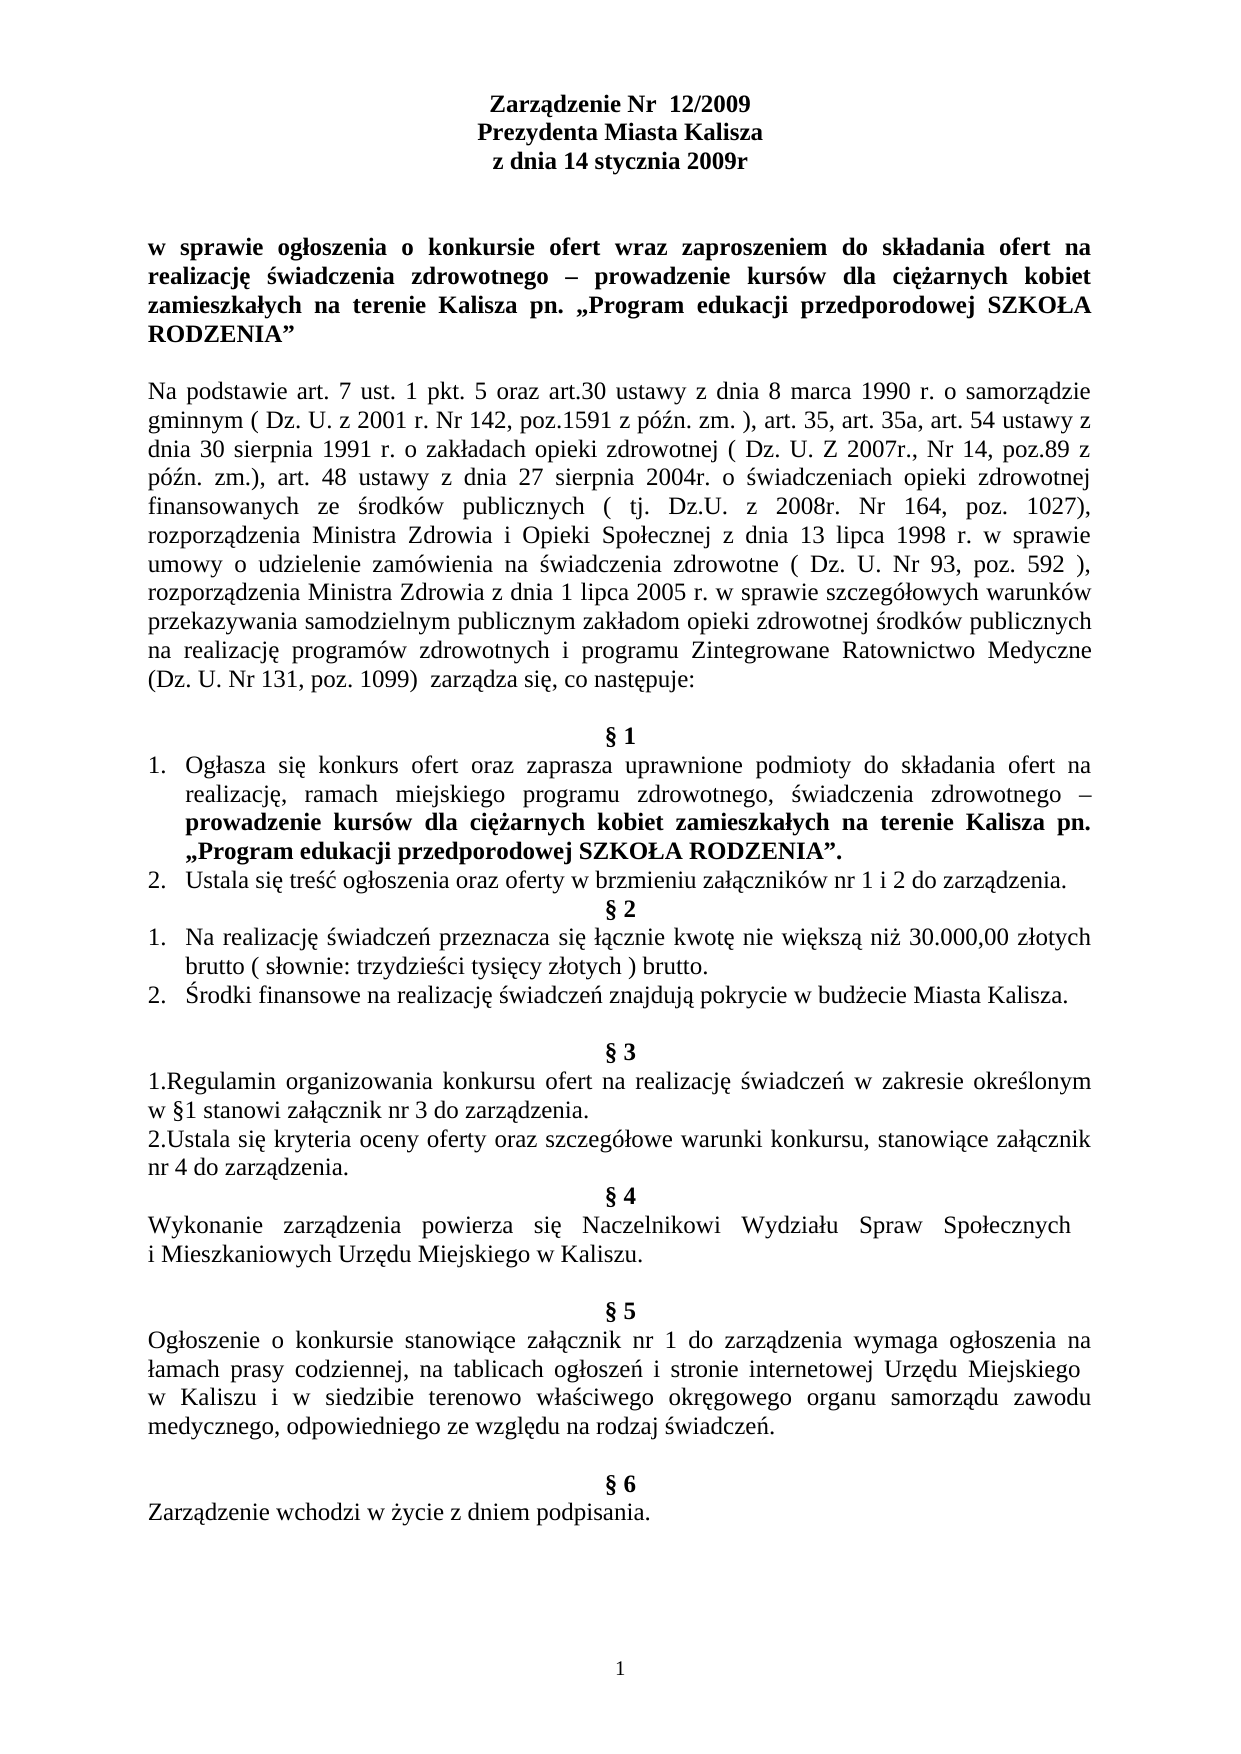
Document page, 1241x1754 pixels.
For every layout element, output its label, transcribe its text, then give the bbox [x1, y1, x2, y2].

text § 3 [148, 1037, 1092, 1066]
list Na realizację świadczeń przeznacza się łącznie kwotę nie większą niż 30.000,00 złotych brutto ( słownie: trzydzieści tysięcy złotych ) brutto. [148, 922, 1092, 980]
text § 2 [148, 894, 1092, 922]
list Środki finansowe na realizację świadczeń znajdują pokrycie w budżecie Miasta Kalisza. [148, 980, 1092, 1009]
text Wykonanie zarządzenia powierza się Naczelnikowi Wydziału Spraw Społecznych i Mieszkaniowych Urzędu Miejskiego w Kaliszu. [148, 1210, 1092, 1267]
text z dnia 14 stycznia 2009r [148, 146, 1092, 175]
text 2.Ustala się kryteria oceny oferty oraz szczegółowe warunki konkursu, stanowiące załącznik nr 4 do zarządzenia. [148, 1124, 1092, 1181]
text Zarządzenie Nr 12/2009 [148, 89, 1092, 117]
text Ogłoszenie o konkursie stanowiące załącznik nr 1 do zarządzenia wymaga ogłoszenia na łamach prasy codziennej, na tablicach ogłoszeń i stronie internetowej Urzędu Miejskiego w Kaliszu i w siedzibie terenowo właściwego okręgowego organu samorządu zawodu medycznego, odpowiedniego ze względu na rodzaj świadczeń. [148, 1325, 1092, 1440]
text Na podstawie art. 7 ust. 1 pkt. 5 oraz art.30 ustawy z dnia 8 marca 1990 r. o samorządzie gminnym ( Dz. U. z 2001 r. Nr 142, poz.1591 z późn. zm. ), art. 35, art. 35a, art. 54 ustawy z dnia 30 sierpnia 1991 r. o zakładach opieki zdrowotnej ( Dz. U. Z 2007r., Nr 14, poz.89 z późn. zm.), art. 48 ustawy z dnia 27 sierpnia 2004r. o świadczeniach opieki zdrowotnej finansowanych ze środków publicznych ( tj. Dz.U. z 2008r. Nr 164, poz. 1027), rozporządzenia Ministra Zdrowia i Opieki Społecznej z dnia 13 lipca 1998 r. w sprawie umowy o udzielenie zamówienia na świadczenia zdrowotne ( Dz. U. Nr 93, poz. 592 ), rozporządzenia Ministra Zdrowia z dnia 1 lipca 2005 r. w sprawie szczegółowych warunków przekazywania samodzielnym publicznym zakładom opieki zdrowotnej środków publicznych na realizację programów zdrowotnych i programu Zintegrowane Ratownictwo Medyczne (Dz. U. Nr 131, poz. 1099) zarządza się, co następuje: [148, 376, 1092, 692]
text 1.Regulamin organizowania konkursu ofert na realizację świadczeń w zakresie określonym w §1 stanowi załącznik nr 3 do zarządzenia. [148, 1066, 1092, 1124]
text § 1 [148, 721, 1092, 750]
text Zarządzenie wchodzi w życie z dniem podpisania. [148, 1497, 1092, 1526]
text § 4 [148, 1181, 1092, 1210]
text w sprawie ogłoszenia o konkursie ofert wraz zaproszeniem do składania ofert na realizację świadczenia zdrowotnego – prowadzenie kursów dla ciężarnych kobiet zamieszkałych na terenie Kalisza pn. „Program edukacji przedporodowej SZKOŁA RODZENIA” [148, 232, 1092, 347]
list Ustala się treść ogłoszenia oraz oferty w brzmieniu załączników nr 1 i 2 do zarządzenia. [148, 865, 1092, 894]
text § 5 [148, 1296, 1092, 1325]
text Prezydenta Miasta Kalisza [148, 117, 1092, 146]
text § 6 [148, 1469, 1092, 1497]
list Ogłasza się konkurs ofert oraz zaprasza uprawnione podmioty do składania ofert na realizację, ramach miejskiego programu zdrowotnego, świadczenia zdrowotnego – prowadzenie kursów dla ciężarnych kobiet zamieszkałych na terenie Kalisza pn. „Program edukacji przedporodowej SZKOŁA RODZENIA”. [148, 750, 1092, 865]
